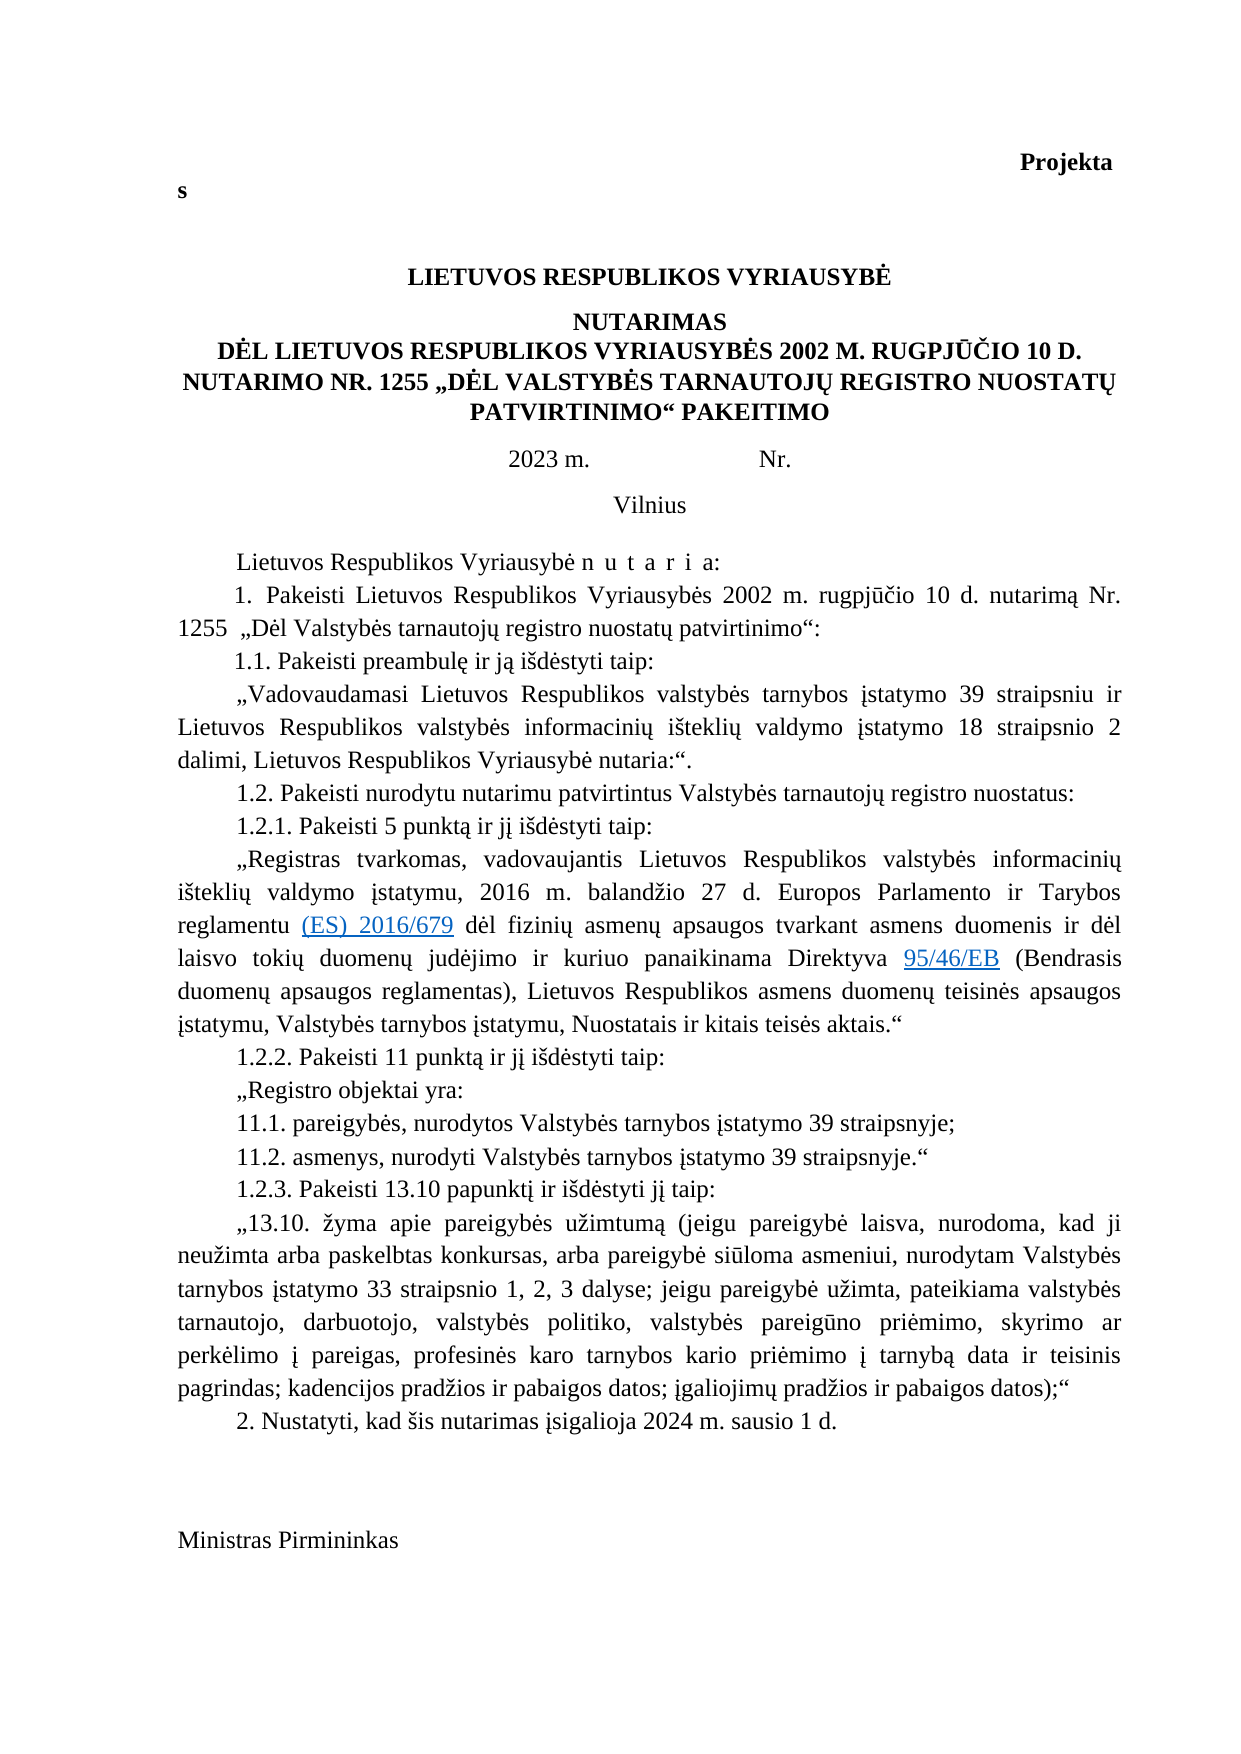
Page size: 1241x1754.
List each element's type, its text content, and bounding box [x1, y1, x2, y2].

text Lietuvos Respublikos Vyriausybė nutaria: [177, 547, 1122, 576]
text 1. Pakeisti Lietuvos Respublikos Vyriausybės 2002 m. rugpjūčio 10 d. nutarimą Nr. 1255 „Dėl Valstybės tarnautojų registro nuostatų patvirtinimo“: [177, 580, 1122, 642]
text „Registras tvarkomas, vadovaujantis Lietuvos Respublikos valstybės informacinių išteklių valdymo įstatymu, 2016 m. balandžio 27 d. Europos Parlamento ir Tarybos reglamentu (ES) 2016/679 dėl fizinių asmenų apsaugos tvarkant asmens duomenis ir dėl laisvo tokių duomenų judėjimo ir kuriuo panaikinama Direktyva 95/46/EB (Bendrasis duomenų apsaugos reglamentas), Lietuvos Respublikos asmens duomenų teisinės apsaugos įstatymu, Valstybės tarnybos įstatymu, Nuostatais ir kitais teisės aktais.“ [177, 844, 1122, 1038]
text „Registro objektai yra: [236, 1076, 1122, 1104]
text DĖL LIETUVOS RESPUBLIKOS VYRIAUSYBĖS 2002 M. RUGPJŪČIO 10 D. NUTARIMO NR. 1255 „DĖL VALSTYBĖS TARNAUTOJŲ REGISTRO NUOSTATŲ PATVIRTINIMO“ PAKEITIMO [177, 336, 1122, 426]
text 11.2. asmenys, nurodyti Valstybės tarnybos įstatymo 39 straipsnyje.“ [236, 1142, 1122, 1170]
text 1.2. Pakeisti nurodytu nutarimu patvirtintus Valstybės tarnautojų registro nuostatus: [177, 778, 1122, 807]
text 1.2.1. Pakeisti 5 punktą ir jį išdėstyti taip: [236, 811, 1122, 840]
text 11.1. pareigybės, nurodytos Valstybės tarnybos įstatymo 39 straipsnyje; [236, 1108, 1122, 1137]
text 1.2.2. Pakeisti 11 punktą ir jį išdėstyti taip: [236, 1042, 1122, 1071]
text 2. Nustatyti, kad šis nutarimas įsigalioja 2024 m. sausio 1 d. [236, 1406, 1122, 1434]
text 1.2.3. Pakeisti 13.10 papunktį ir išdėstyti jį taip: [236, 1174, 1122, 1203]
text 1.1. Pakeisti preambulę ir ją išdėstyti taip: [233, 646, 1122, 675]
text NUTARIMAS [177, 307, 1122, 336]
text 2023 m. Nr. [177, 444, 1122, 473]
text „Vadovaudamasi Lietuvos Respublikos valstybės tarnybos įstatymo 39 straipsniu ir Lietuvos Respublikos valstybės informacinių išteklių valdymo įstatymo 18 straipsnio 2 dalimi, Lietuvos Respublikos Vyriausybė nutaria:“. [177, 679, 1122, 774]
text Vilnius [177, 490, 1122, 518]
text Projektas [177, 147, 1122, 204]
text „13.10. žyma apie pareigybės užimtumą (jeigu pareigybė laisva, nurodoma, kad ji neužimta arba paskelbtas konkursas, arba pareigybė siūloma asmeniui, nurodytam Valstybės tarnybos įstatymo 33 straipsnio 1, 2, 3 dalyse; jeigu pareigybė užimta, pateikiama valstybės tarnautojo, darbuotojo, valstybės politiko, valstybės pareigūno priėmimo, skyrimo ar perkėlimo į pareigas, profesinės karo tarnybos kario priėmimo į tarnybą data ir teisinis pagrindas; kadencijos pradžios ir pabaigos datos; įgaliojimų pradžios ir pabaigos datos);“ [177, 1208, 1122, 1401]
text LIETUVOS RESPUBLIKOS VYRIAUSYBĖ [177, 262, 1122, 291]
text Ministras Pirmininkas [177, 1525, 1122, 1554]
